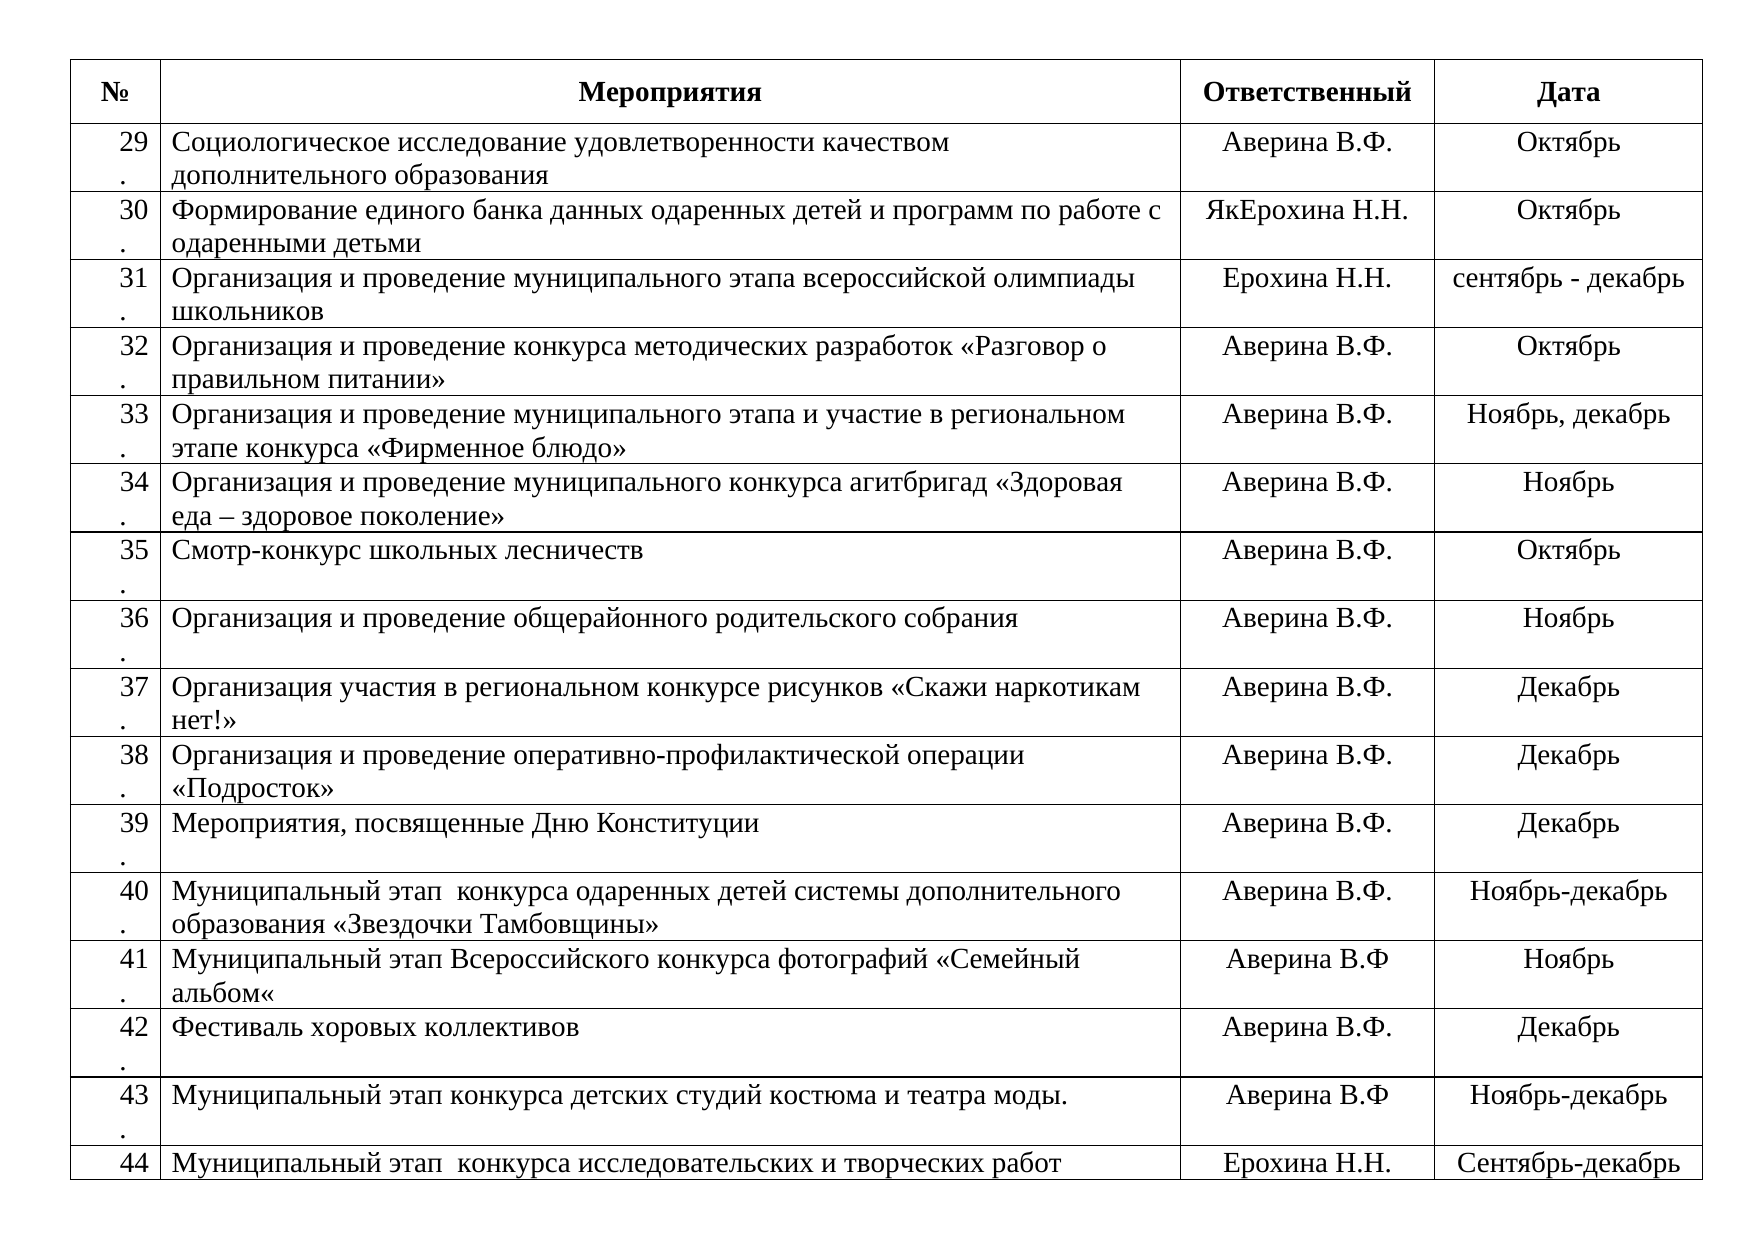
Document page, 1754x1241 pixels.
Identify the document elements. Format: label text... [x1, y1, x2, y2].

table_cell Аверина В.Ф. [1181, 464, 1434, 531]
table_cell Декабрь [1435, 1009, 1702, 1076]
table_cell Смотр-конкурс школьных лесничеств [161, 533, 1180, 599]
table_header Ответственный [1181, 60, 1434, 123]
table_cell Октябрь [1435, 124, 1702, 191]
table_cell Ноябрь, декабрь [1435, 396, 1702, 463]
table_cell Организация и проведение муниципального конкурса агитбригад «Здоровая еда – здоровое поколение» [161, 464, 1180, 531]
table_cell [71, 533, 160, 599]
table_cell Аверина В.Ф. [1181, 533, 1434, 599]
table_header Мероприятия [161, 60, 1180, 123]
table_cell Ноябрь-декабрь [1435, 1078, 1702, 1144]
table_cell сентябрь - декабрь [1435, 260, 1702, 327]
table_cell [71, 328, 160, 395]
table_cell [71, 192, 160, 259]
table_cell Фестиваль хоровых коллективов [161, 1009, 1180, 1076]
table_cell Аверина В.Ф. [1181, 805, 1434, 872]
table_cell Организация и проведение конкурса методических разработок «Разговор о правильном питании» [161, 328, 1180, 395]
table_cell Ноябрь [1435, 464, 1702, 531]
table_cell Аверина В.Ф. [1181, 737, 1434, 804]
table_cell Аверина В.Ф. [1181, 328, 1434, 395]
table_cell Организация и проведение оперативно-профилактической операции «Подросток» [161, 737, 1180, 804]
table_cell Октябрь [1435, 328, 1702, 395]
table_cell [71, 873, 160, 940]
table_cell Аверина В.Ф. [1181, 124, 1434, 191]
table_cell Организация и проведение муниципального этапа всероссийской олимпиады школьников [161, 260, 1180, 327]
table_header Дата [1435, 60, 1702, 123]
table_cell Муниципальный этап конкурса исследовательских и творческих работ [161, 1146, 1180, 1179]
table_cell Сентябрь-декабрь [1435, 1146, 1702, 1179]
table_cell Октябрь [1435, 533, 1702, 599]
table_cell Ноябрь [1435, 601, 1702, 668]
table_cell [71, 260, 160, 327]
table_cell Аверина В.Ф. [1181, 669, 1434, 736]
table_cell Мероприятия, посвященные Дню Конституции [161, 805, 1180, 872]
table_cell Аверина В.Ф. [1181, 873, 1434, 940]
table_cell Декабрь [1435, 737, 1702, 804]
table_cell Организация и проведение муниципального этапа и участие в региональном этапе конкурса «Фирменное блюдо» [161, 396, 1180, 463]
table_cell [71, 124, 160, 191]
table_cell Ерохина Н.Н. [1181, 260, 1434, 327]
table_cell Муниципальный этап конкурса одаренных детей системы дополнительного образования «Звездочки Тамбовщины» [161, 873, 1180, 940]
table_cell [71, 805, 160, 872]
table_cell Формирование единого банка данных одаренных детей и программ по работе с одаренными детьми [161, 192, 1180, 259]
table_cell [71, 1009, 160, 1076]
table_cell [71, 396, 160, 463]
table_cell Аверина В.Ф. [1181, 396, 1434, 463]
table_cell [71, 941, 160, 1008]
table_cell Ноябрь [1435, 941, 1702, 1008]
table_cell Социологическое исследование удовлетворенности качеством дополнительного образования [161, 124, 1180, 191]
table_cell Ерохина Н.Н. [1181, 1146, 1434, 1179]
table_cell Организация и проведение общерайонного родительского собрания [161, 601, 1180, 668]
table_cell Декабрь [1435, 669, 1702, 736]
table_cell Муниципальный этап Всероссийского конкурса фотографий «Семейный альбом« [161, 941, 1180, 1008]
table_cell [71, 464, 160, 531]
table_cell Аверина В.Ф [1181, 941, 1434, 1008]
table_cell Аверина В.Ф [1181, 1078, 1434, 1144]
table_cell Аверина В.Ф. [1181, 1009, 1434, 1076]
table_cell Октябрь [1435, 192, 1702, 259]
table_cell [71, 737, 160, 804]
table_cell [71, 601, 160, 668]
table_cell [71, 1078, 160, 1144]
table_cell Ноябрь-декабрь [1435, 873, 1702, 940]
table_cell ЯкЕрохина Н.Н. [1181, 192, 1434, 259]
table_cell Организация участия в региональном конкурсе рисунков «Скажи наркотикам нет!» [161, 669, 1180, 736]
table_cell [71, 669, 160, 736]
table_cell Аверина В.Ф. [1181, 601, 1434, 668]
table_cell Декабрь [1435, 805, 1702, 872]
table_cell Муниципальный этап конкурса детских студий костюма и театра моды. [161, 1078, 1180, 1144]
table_cell [71, 1146, 160, 1179]
table_header № [71, 60, 160, 123]
